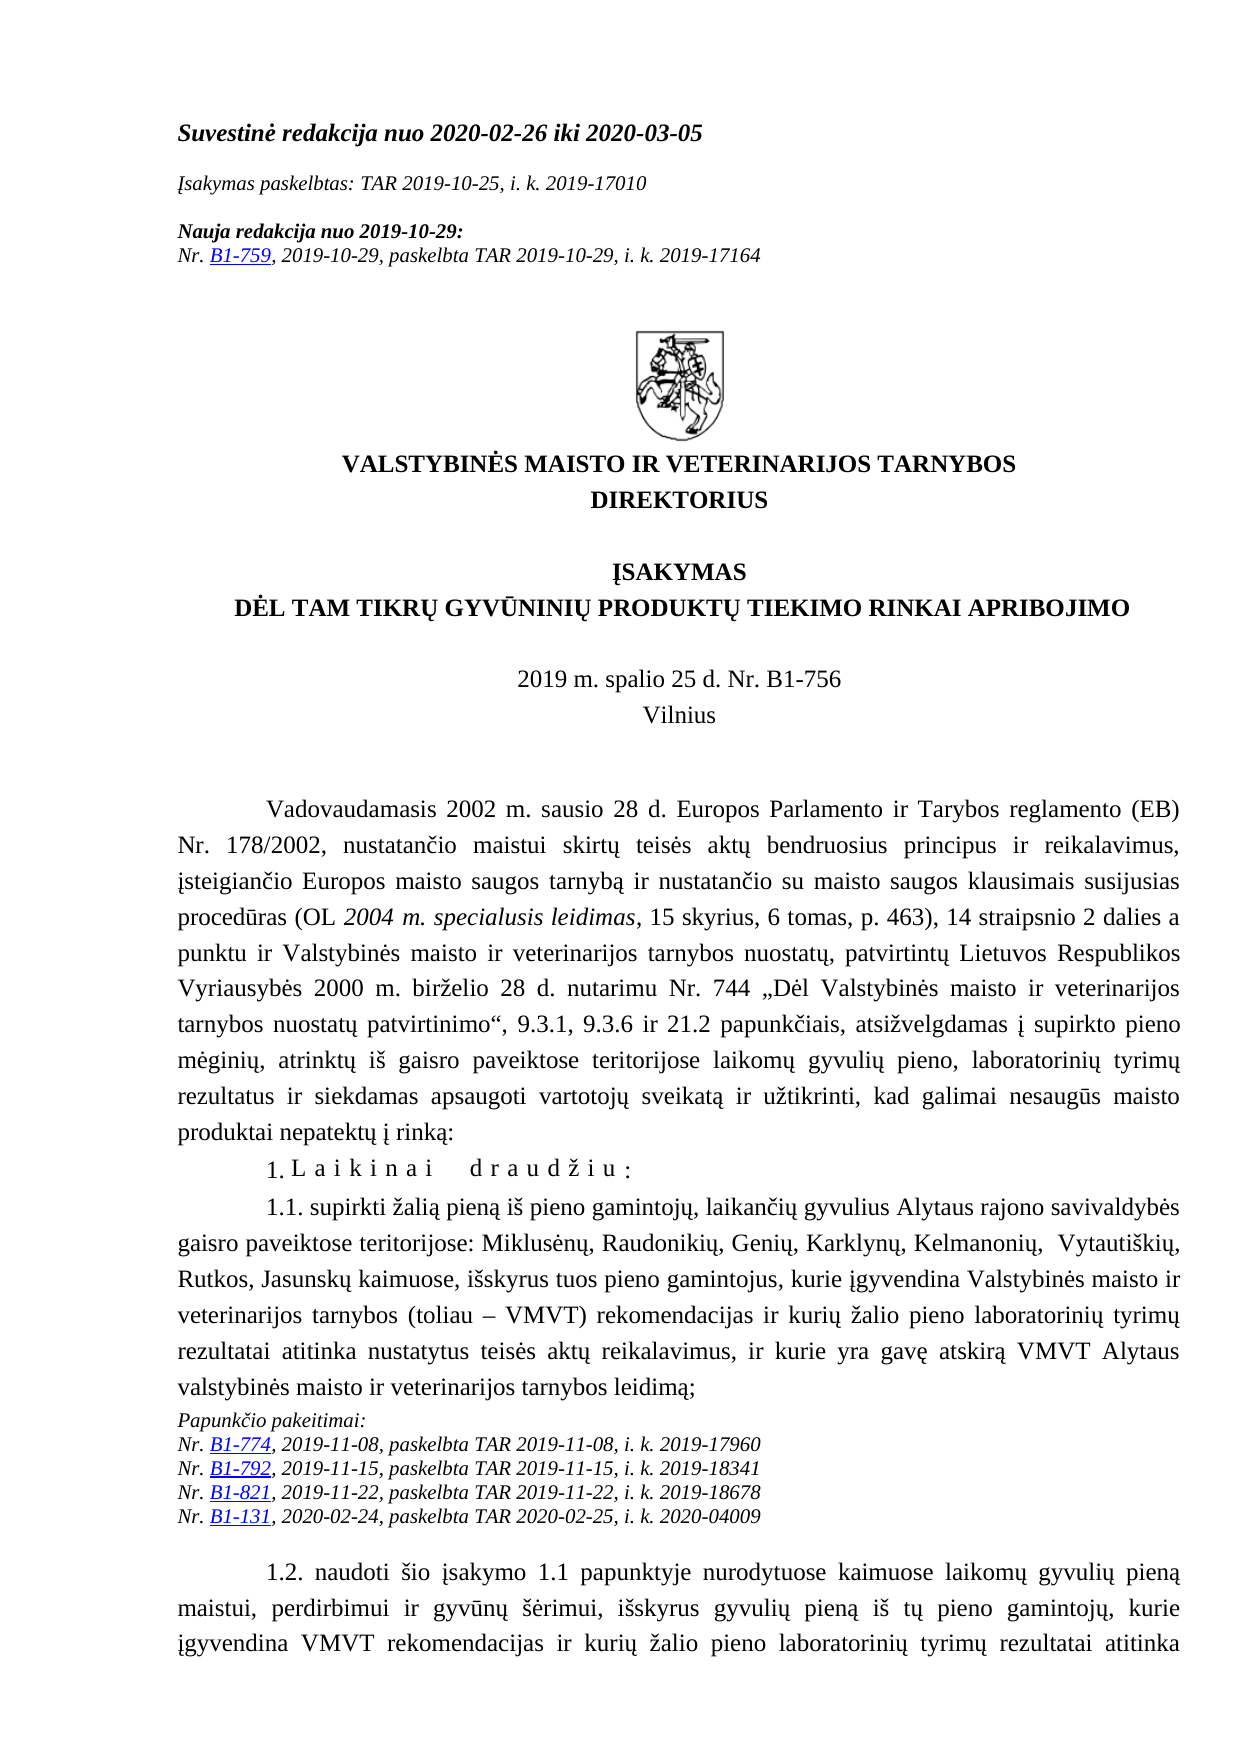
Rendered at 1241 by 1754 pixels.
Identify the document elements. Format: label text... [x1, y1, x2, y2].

text Vadovaudamasis 2002 m. sausio 28 d. Europos Parlamento ir Tarybos reglamento (EB) Nr. 178/2002, nustatančio maistui skirtų teisės aktų bendruosius principus ir reikalavimus, įsteigiančio Europos maisto saugos tarnybą ir nustatančio su maisto saugos klausimais susijusias procedūras (OL 2004 m. specialusis leidimas, 15 skyrius, 6 tomas, p. 463), 14 straipsnio 2 dalies a punktu ir Valstybinės maisto ir veterinarijos tarnybos nuostatų, patvirtintų Lietuvos Respublikos Vyriausybės 2000 m. birželio 28 d. nutarimu Nr. 744 „Dėl Valstybinės maisto ir veterinarijos tarnybos nuostatų patvirtinimo“, 9.3.1, 9.3.6 ir 21.2 papunkčiais, atsižvelgdamas į supirkto pieno mėginių, atrinktų iš gaisro paveiktose teritorijose laikomų gyvulių pieno, laboratorinių tyrimų rezultatus ir siekdamas apsaugoti vartotojų sveikatą ir užtikrinti, kad galimai nesaugūs maisto produktai nepatektų į rinką: [177, 794, 1181, 1146]
text 1.1. supirkti žalią pieną iš pieno gamintojų, laikančių gyvulius Alytaus rajono savivaldybės gaisro paveiktose teritorijose: Miklusėnų, Raudonikių, Genių, Karklynų, Kelmanonių, Vytautiškių, Rutkos, Jasunskų kaimuose, išskyrus tuos pieno gamintojus, kurie įgyvendina Valstybinės maisto ir veterinarijos tarnybos (toliau – VMVT) rekomendacijas ir kurių žalio pieno laboratorinių tyrimų rezultatai atitinka nustatytus teisės aktų reikalavimus, ir kurie yra gavę atskirą VMVT Alytaus valstybinės maisto ir veterinarijos tarnybos leidimą; [177, 1192, 1181, 1400]
text Papunkčio pakeitimai: [177, 1408, 1181, 1432]
text 1.2. naudoti šio įsakymo 1.1 papunktyje nurodytuose kaimuose laikomų gyvulių pieną maistui, perdirbimui ir gyvūnų šėrimui, išskyrus gyvulių pieną iš tų pieno gamintojų, kurie įgyvendina VMVT rekomendacijas ir kurių žalio pieno laboratorinių tyrimų rezultatai atitinka [177, 1557, 1181, 1657]
text Nr. B1-821, 2019-11-22, paskelbta TAR 2019-11-22, i. k. 2019-18678 [177, 1480, 1181, 1504]
text 2019 m. spalio 25 d. Nr. B1-756 [177, 664, 1181, 693]
text Nr. B1-131, 2020-02-24, paskelbta TAR 2020-02-25, i. k. 2020-04009 [177, 1504, 1181, 1528]
text Įsakymas paskelbtas: TAR 2019-10-25, i. k. 2019-17010 [177, 171, 1181, 195]
text Suvestinė redakcija nuo 2020-02-26 iki 2020-03-05 [177, 118, 1181, 147]
text Nr. B1-759, 2019-10-29, paskelbta TAR 2019-10-29, i. k. 2019-17164 [177, 243, 1181, 267]
text Nr. B1-792, 2019-11-15, paskelbta TAR 2019-11-15, i. k. 2019-18341 [177, 1456, 1181, 1480]
text 1. Laikinai draudžiu: [177, 1153, 1181, 1184]
text ĮSAKYMAS [177, 557, 1181, 585]
text DĖL TAM TIKRŲ GYVŪNINIŲ PRODUKTŲ TIEKIMO RINKAI APRIBOJIMO [177, 593, 1181, 621]
text VALSTYBINĖS MAISTO IR VETERINARIJOS TARNYBOS [177, 449, 1181, 478]
text Nauja redakcija nuo 2019-10-29: [177, 219, 1181, 243]
text DIREKTORIUS [177, 485, 1181, 513]
text Nr. B1-774, 2019-11-08, paskelbta TAR 2019-11-08, i. k. 2019-17960 [177, 1432, 1181, 1456]
text Vilnius [177, 700, 1181, 729]
